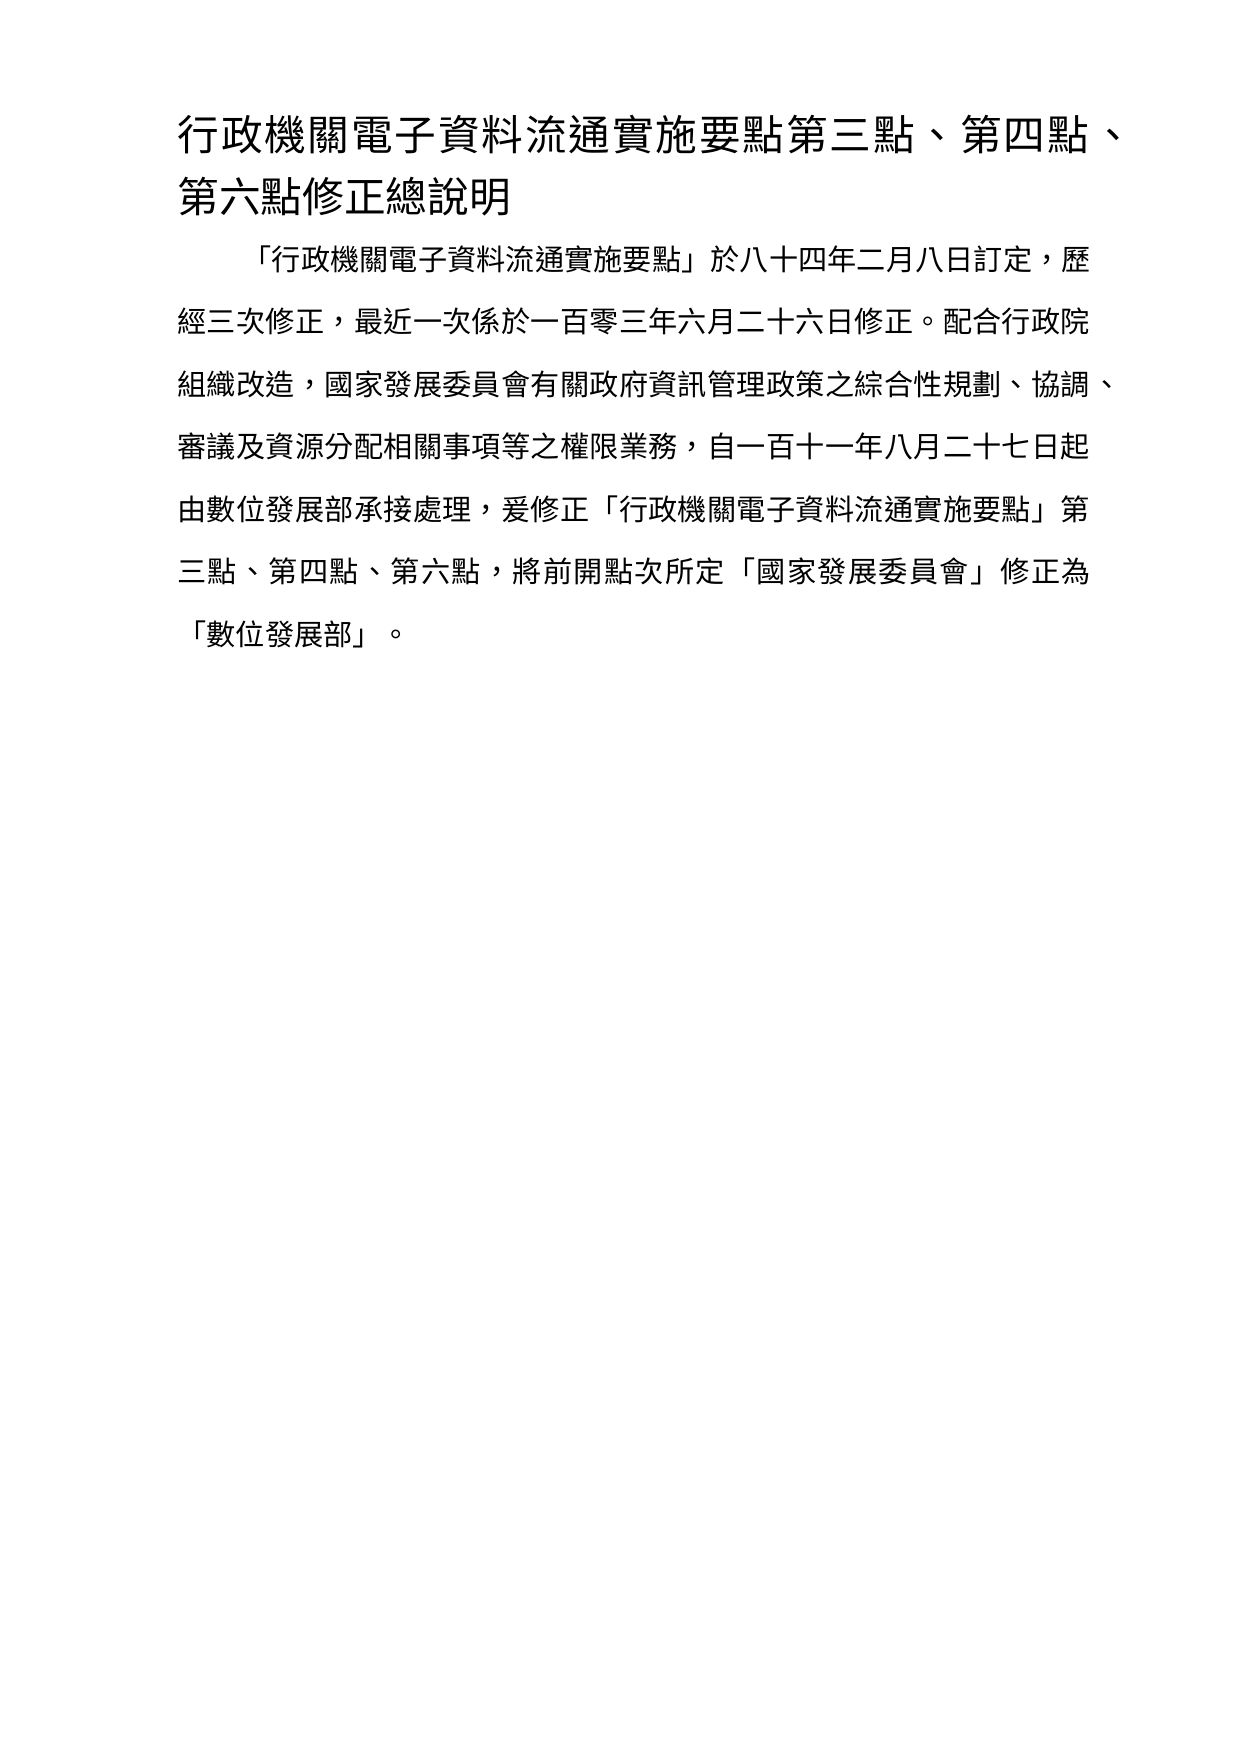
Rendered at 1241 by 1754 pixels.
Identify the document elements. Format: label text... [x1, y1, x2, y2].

text 行政機關電子資料流通實施要點第三點、第四點、第六點修正總說明 [177, 91, 1092, 216]
text 「行政機關電子資料流通實施要點」於八十四年二月八日訂定，歷經三次修正，最近一次係於一百零三年六月二十六日修正。配合行政院組織改造，國家發展委員會有關政府資訊管理政策之綜合性規劃、協調、審議及資源分配相關事項等之權限業務，自一百十一年八月二十七日起由數位發展部承接處理，爰修正「行政機關電子資料流通實施要點」第三點、第四點、第六點，將前開點次所定「國家發展委員會」修正為「數位發展部」。 [177, 216, 1092, 653]
